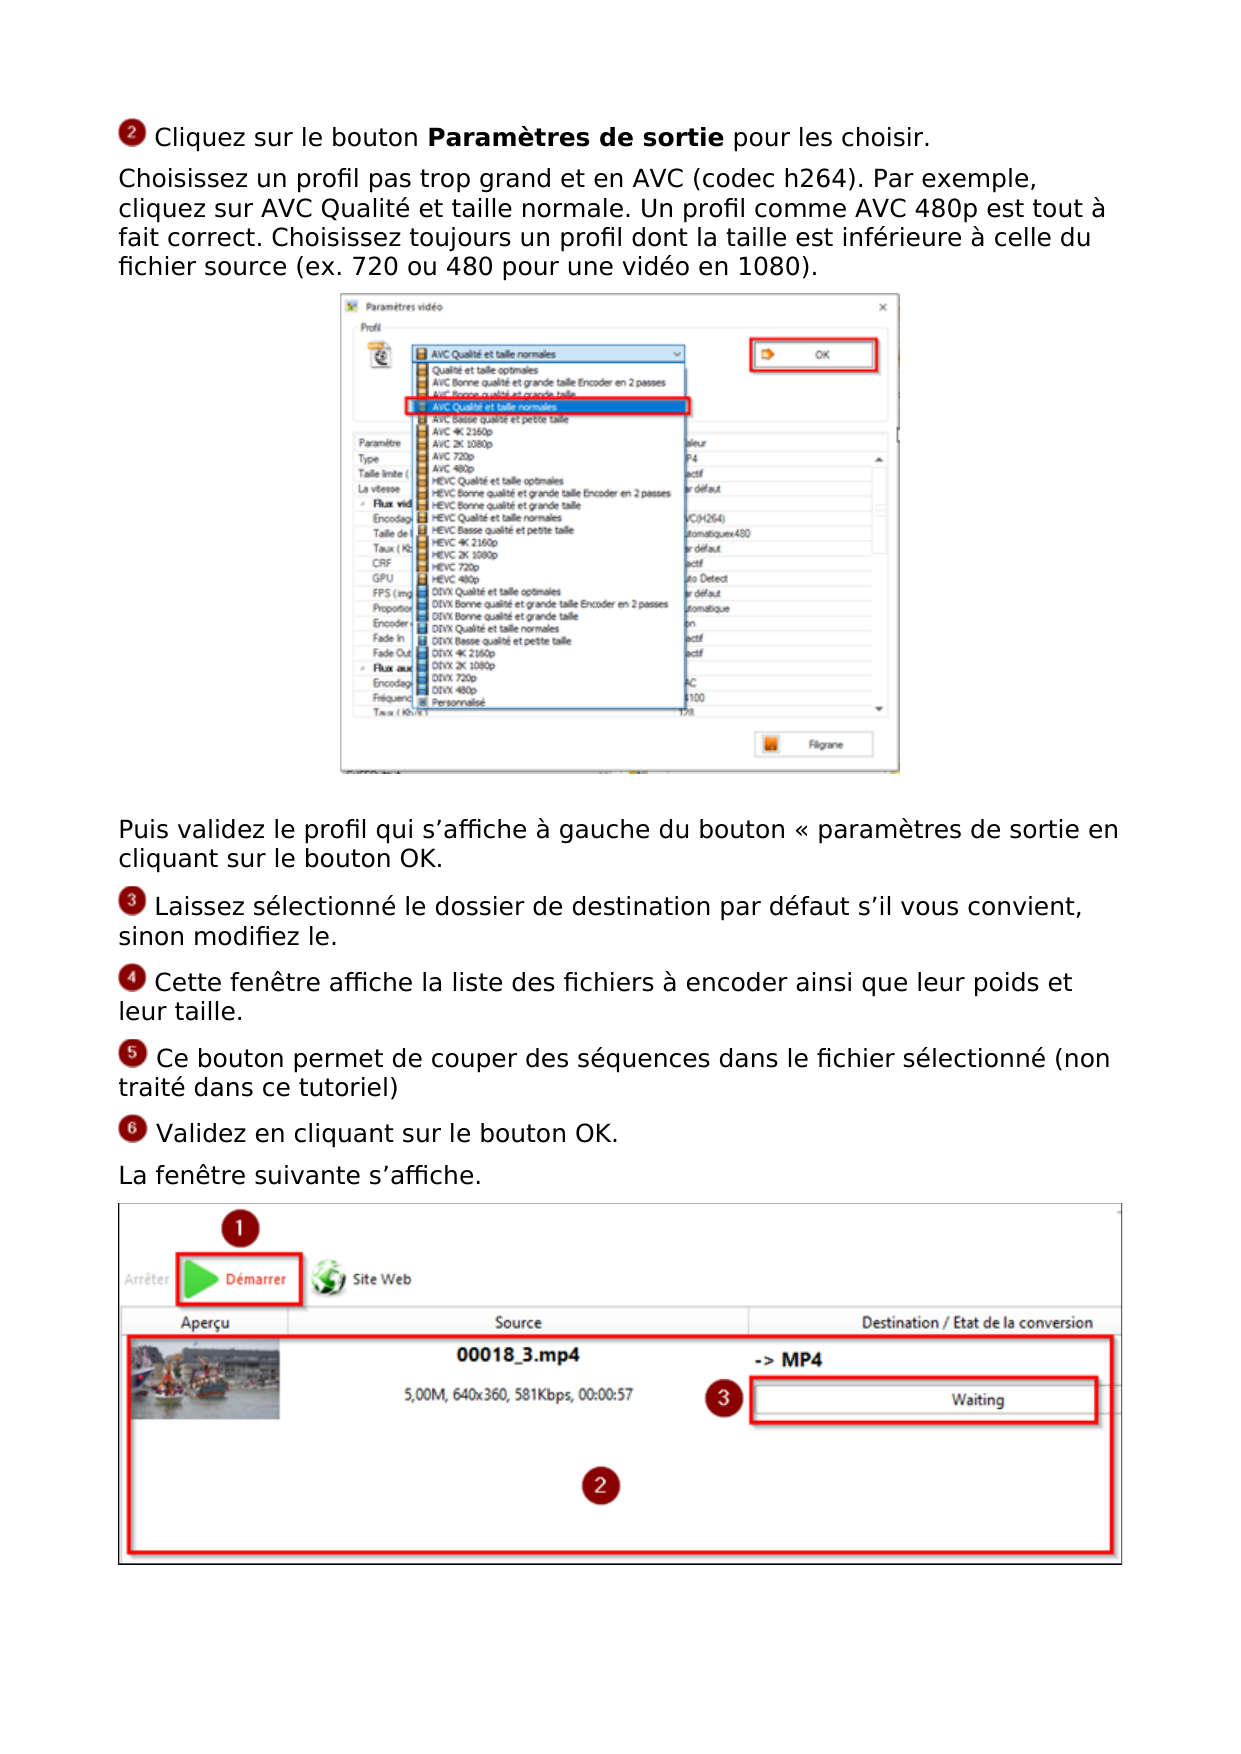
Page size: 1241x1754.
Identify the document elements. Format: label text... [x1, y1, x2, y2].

text Validez en cliquant sur le bouton OK. [118, 1115, 1122, 1149]
picture [118, 886, 147, 916]
picture [118, 1114, 148, 1143]
text Cette fenêtre affiche la liste des fichiers à encoder ainsi que leur poids et leur taille. [118, 963, 1122, 1027]
picture [118, 963, 147, 992]
text Puis validez le profil qui s’affiche à gauche du bouton « paramètres de sortie en cliquant sur le bouton OK. [118, 815, 1122, 873]
picture [118, 118, 147, 147]
text Choisissez un profil pas trop grand et en AVC (codec h264). Par exemple, cliquez sur AVC Qualité et taille normale. Un profil comme AVC 480p est tout à fait correct. Choisissez toujours un profil dont la taille est inférieure à celle du fichier source (ex. 720 ou 480 pour une vidéo en 1080). [118, 165, 1122, 281]
picture [340, 293, 900, 774]
text La fenêtre suivante s’affiche. [118, 1161, 1122, 1191]
picture [118, 1203, 1123, 1565]
text Laissez sélectionné le dossier de destination par défaut s’il vous convient, sinon modifiez le. [118, 886, 1122, 951]
text Ce bouton permet de couper des séquences dans le fichier sélectionné (non traité dans ce tutoriel) [118, 1039, 1122, 1102]
picture [118, 1039, 148, 1068]
text Cliquez sur le bouton Paramètres de sortie pour les choisir. [118, 118, 1122, 152]
